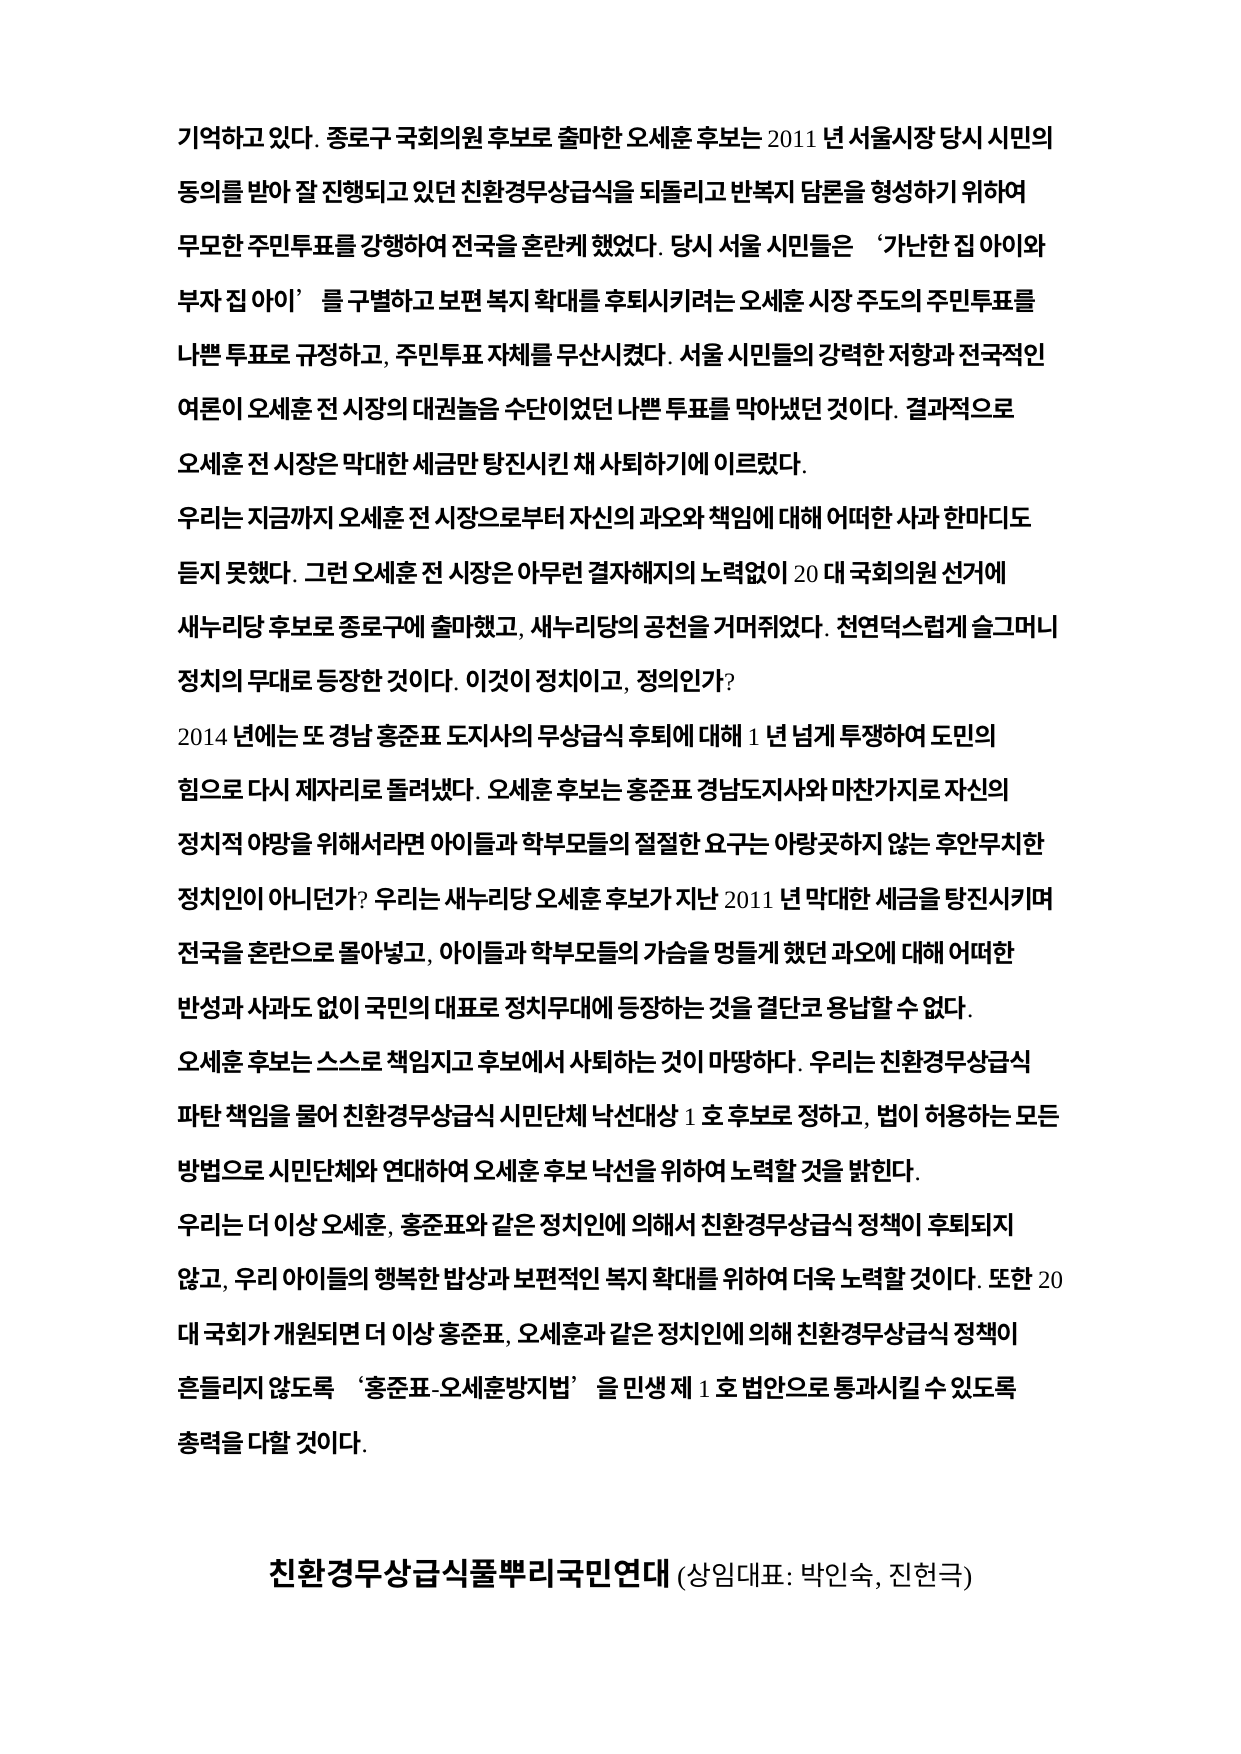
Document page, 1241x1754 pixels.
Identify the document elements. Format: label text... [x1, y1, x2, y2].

text 우리는 더 이상 오세훈, 홍준표와 같은 정치인에 의해서 친환경무상급식 정책이 후퇴되지 않고, 우리 아이들의 행복한 밥상과 보편적인 복지 확대를 위하여 더욱 노력할 것이다. 또한 20대 국회가 개원되면 더 이상 홍준표, 오세훈과 같은 정치인에 의해 친환경무상급식 정책이 흔들리지 않도록 ‘홍준표-오세훈방지법’을 민생 제 1호 법안으로 통과시킬 수 있도록 총력을 다할 것이다. [177, 1206, 1063, 1459]
text 기억하고 있다. 종로구 국회의원 후보로 출마한 오세훈 후보는 2011년 서울시장 당시 시민의 동의를 받아 잘 진행되고 있던 친환경무상급식을 되돌리고 반복지 담론을 형성하기 위하여 무모한 주민투표를 강행하여 전국을 혼란케 했었다. 당시 서울 시민들은 ‘가난한 집 아이와 부자 집 아이’를 구별하고 보편 복지 확대를 후퇴시키려는 오세훈 시장 주도의 주민투표를 나쁜 투표로 규정하고, 주민투표 자체를 무산시켰다. 서울 시민들의 강력한 저항과 전국적인 여론이 오세훈 전 시장의 대권놀음 수단이었던 나쁜 투표를 막아냈던 것이다. 결과적으로 오세훈 전 시장은 막대한 세금만 탕진시킨 채 사퇴하기에 이르렀다. [177, 118, 1063, 481]
text 2014년에는 또 경남 홍준표 도지사의 무상급식 후퇴에 대해 1년 넘게 투쟁하여 도민의 힘으로 다시 제자리로 돌려냈다. 오세훈 후보는 홍준표 경남도지사와 마찬가지로 자신의 정치적 야망을 위해서라면 아이들과 학부모들의 절절한 요구는 아랑곳하지 않는 후안무치한 정치인이 아니던가? 우리는 새누리당 오세훈 후보가 지난 2011년 막대한 세금을 탕진시키며 전국을 혼란으로 몰아넣고, 아이들과 학부모들의 가슴을 멍들게 했던 과오에 대해 어떠한 반성과 사과도 없이 국민의 대표로 정치무대에 등장하는 것을 결단코 용납할 수 없다. [177, 716, 1063, 1024]
text 친환경무상급식풀뿌리국민연대 (상임대표: 박인숙, 진헌극) [177, 1549, 1063, 1595]
text 오세훈 후보는 스스로 책임지고 후보에서 사퇴하는 것이 마땅하다. 우리는 친환경무상급식 파탄 책임을 물어 친환경무상급식 시민단체 낙선대상 1호 후보로 정하고, 법이 허용하는 모든 방법으로 시민단체와 연대하여 오세훈 후보 낙선을 위하여 노력할 것을 밝힌다. [177, 1042, 1063, 1187]
text 우리는 지금까지 오세훈 전 시장으로부터 자신의 과오와 책임에 대해 어떠한 사과 한마디도 듣지 못했다. 그런 오세훈 전 시장은 아무런 결자해지의 노력없이 20대 국회의원 선거에 새누리당 후보로 종로구에 출마했고, 새누리당의 공천을 거머쥐었다. 천연덕스럽게 슬그머니 정치의 무대로 등장한 것이다. 이것이 정치이고, 정의인가? [177, 499, 1063, 698]
